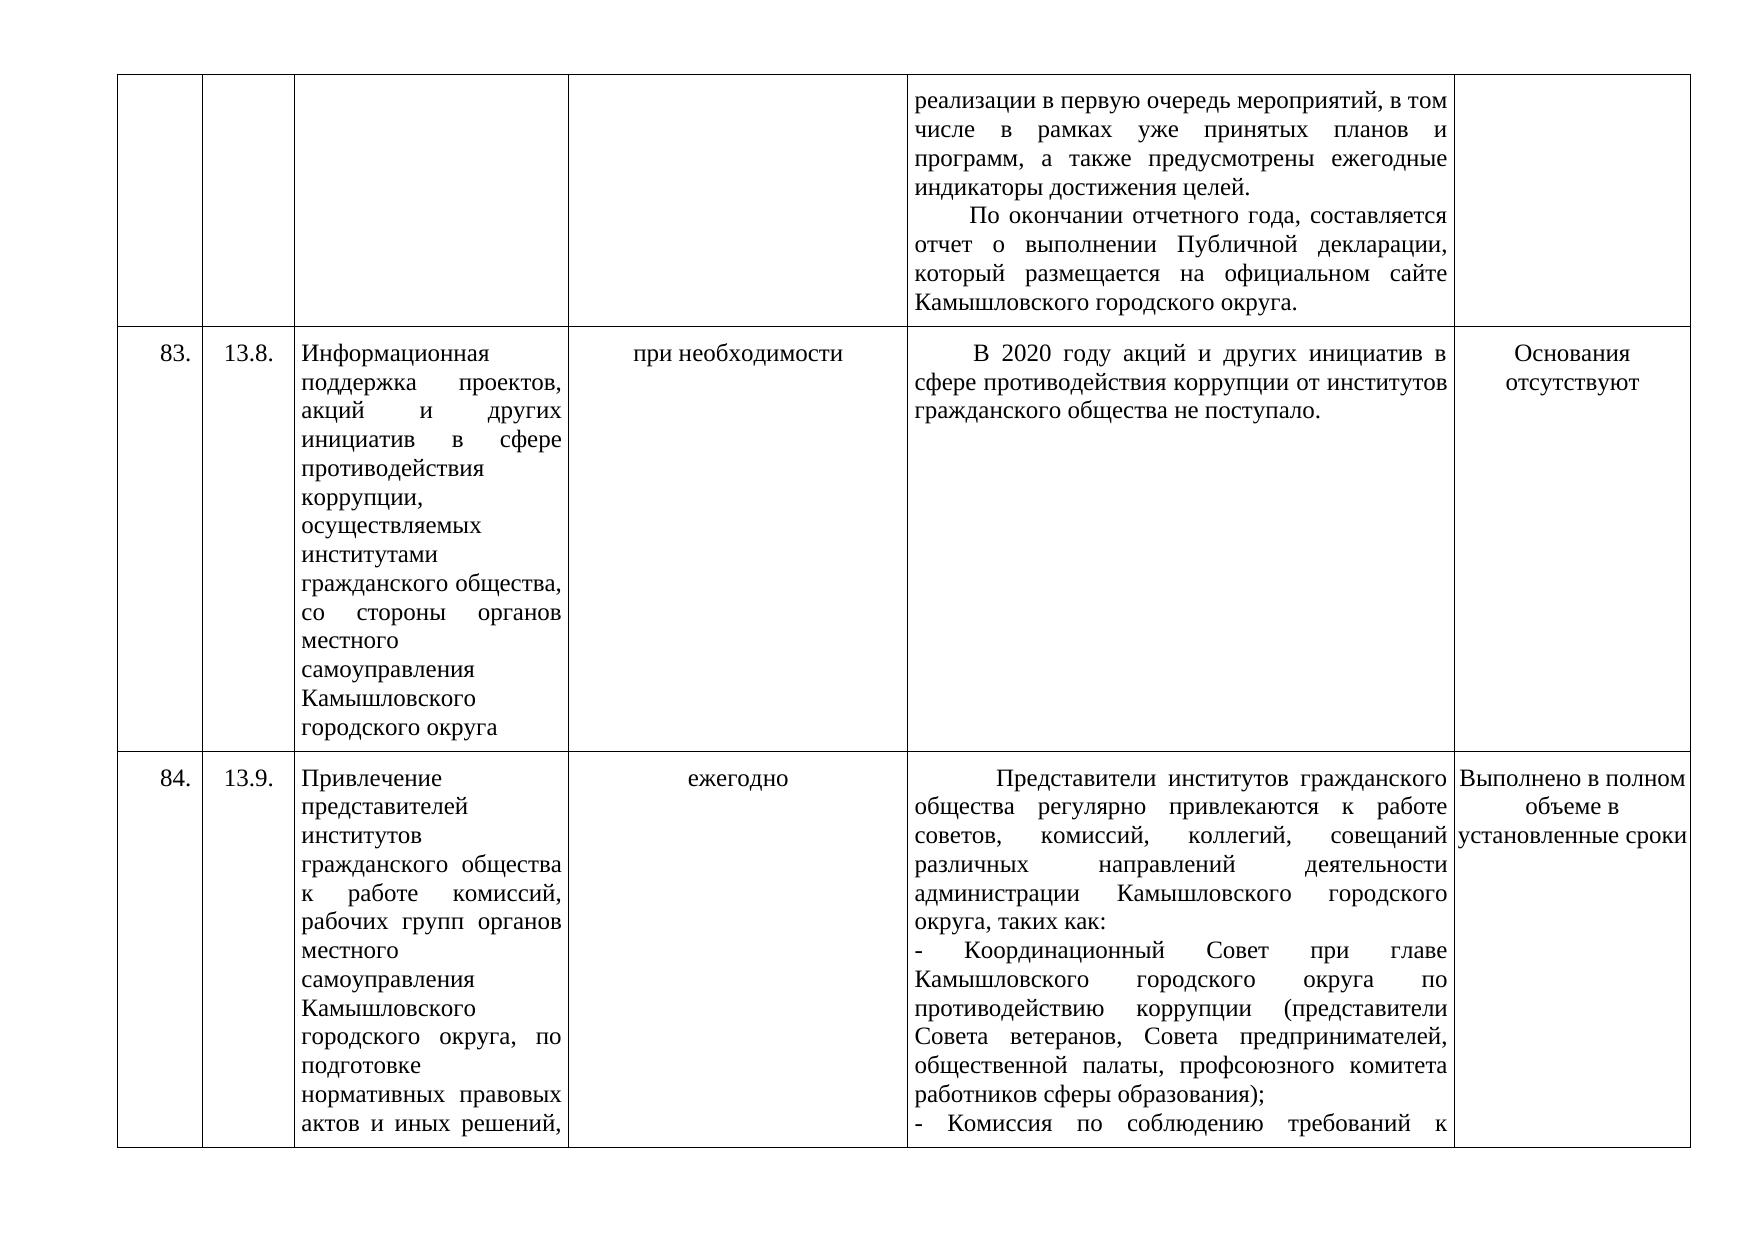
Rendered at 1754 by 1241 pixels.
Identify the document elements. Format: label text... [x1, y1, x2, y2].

table_cell Представители институтов гражданского общества регулярно привлекаются к работе советов, комиссий, коллегий, совещаний различных направлений деятельности администрации Камышловского городского округа, таких как: - Координационный Совет при главе Камышловского городского округа по противодействию коррупции (представители Совета ветеранов, Совета предпринимателей, общественной палаты, профсоюзного комитета работников сферы образования); - Комиссия по соблюдению требований к [908, 752, 1454, 1147]
table_cell [295, 75, 568, 326]
table_cell при необходимости [569, 327, 907, 751]
table_cell [569, 75, 907, 326]
table_cell Привлечение представителей институтов гражданского общества к работе комиссий, рабочих групп органов местного самоуправления Камышловского городского округа, по подготовке нормативных правовых актов и иных решений, [295, 752, 568, 1147]
table_cell реализации в первую очередь мероприятий, в том числе в рамках уже принятых планов и программ, а также предусмотрены ежегодные индикаторы достижения целей. По окончании отчетного года, составляется отчет о выполнении Публичной декларации, который размещается на официальном сайте Камышловского городского округа. [908, 75, 1454, 326]
table_cell [203, 75, 294, 326]
table_cell Выполнено в полном объеме в установленные сроки [1455, 752, 1690, 1147]
table_cell Информационная поддержка проектов, акций и других инициатив в сфере противодействия коррупции, осуществляемых институтами гражданского общества, со стороны органов местного самоуправления Камышловского городского округа [295, 327, 568, 751]
table_cell 13.8. [203, 327, 294, 751]
table_cell [118, 752, 202, 1147]
table_cell [1455, 75, 1690, 326]
table_cell В 2020 году акций и других инициатив в сфере противодействия коррупции от институтов гражданского общества не поступало. [908, 327, 1454, 751]
table_cell Основания отсутствуют [1455, 327, 1690, 751]
table_cell [118, 75, 202, 326]
table_cell ежегодно [569, 752, 907, 1147]
table_cell [118, 327, 202, 751]
table_cell 13.9. [203, 752, 294, 1147]
